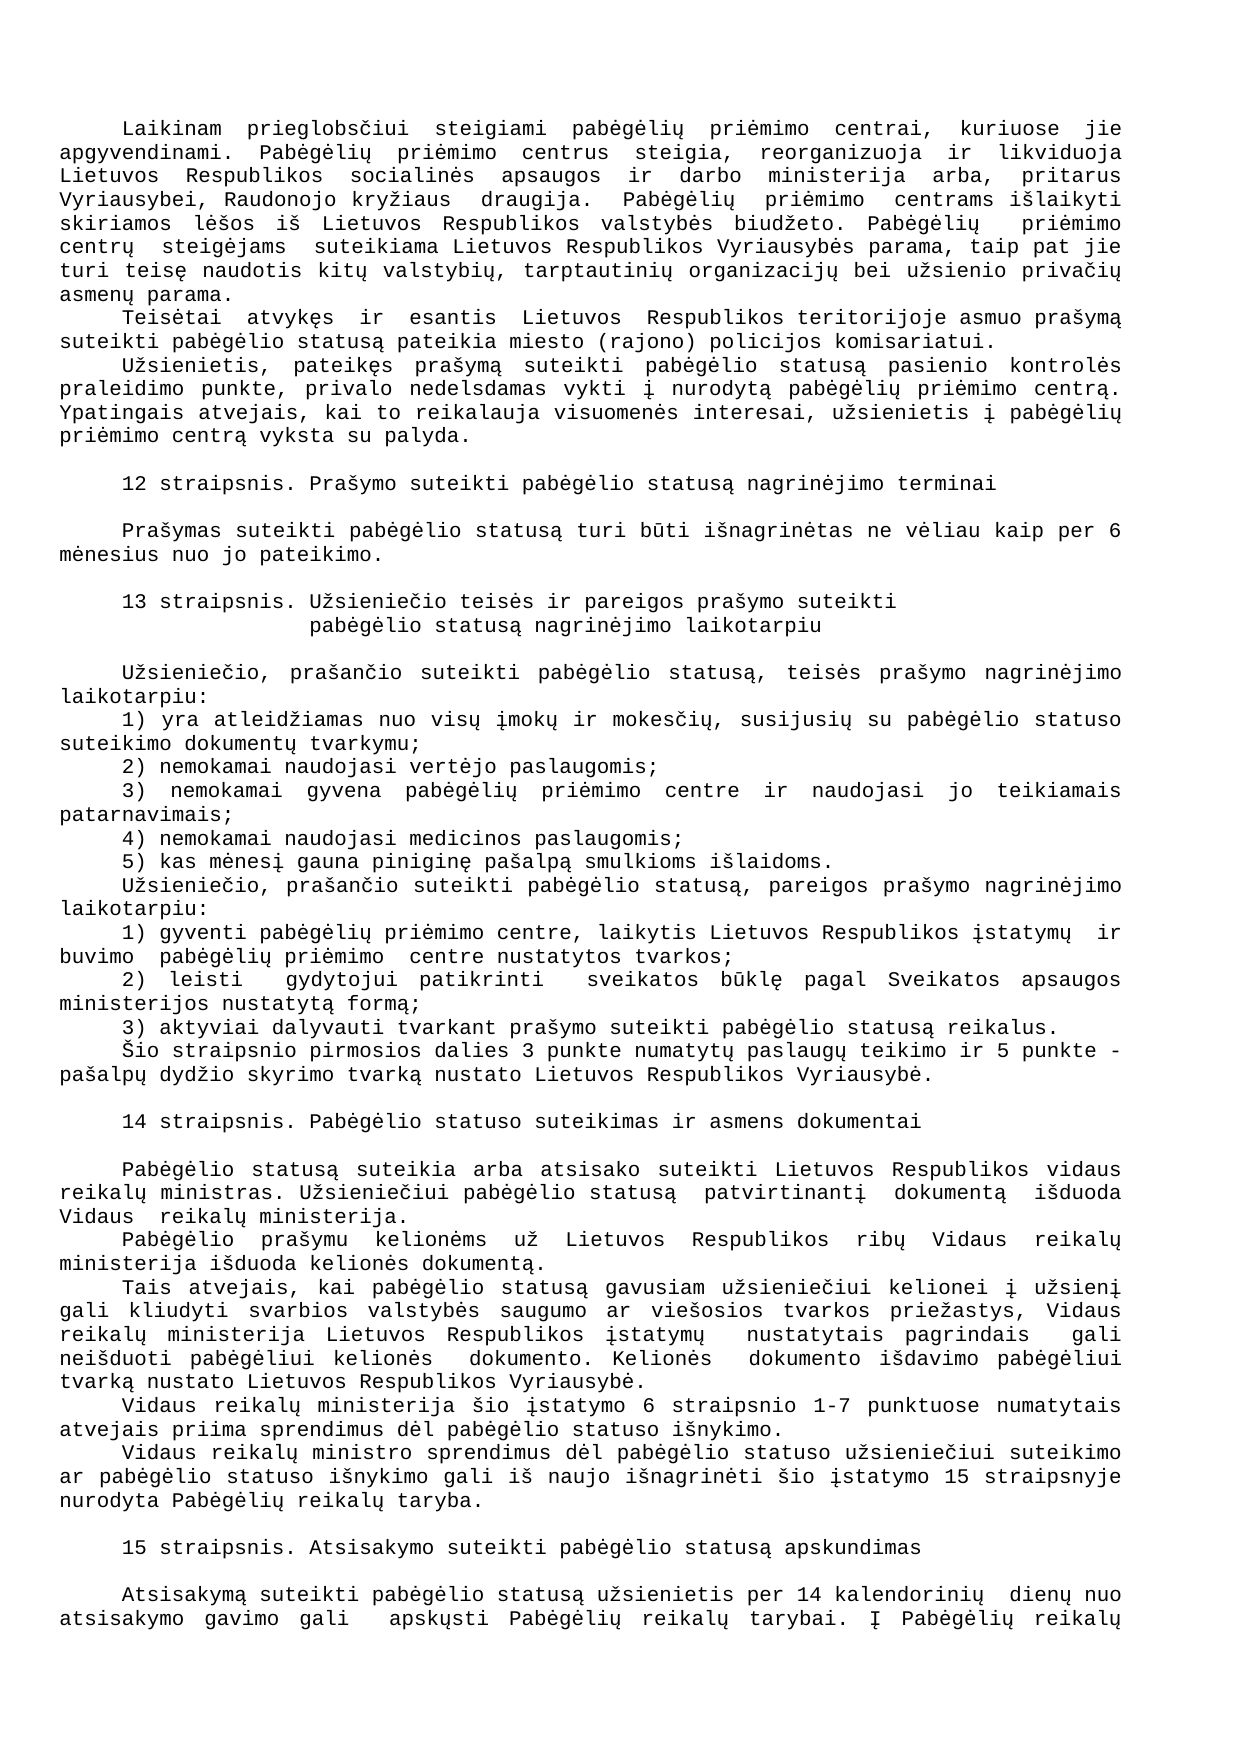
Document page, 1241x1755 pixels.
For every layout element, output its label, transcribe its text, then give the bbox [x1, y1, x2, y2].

text Pabėgėlio prašymu kelionėms už Lietuvos Respublikos ribų Vidaus reikalų ministerija išduoda kelionės dokumentą. [59, 1229, 1122, 1277]
text 14 straipsnis. Pabėgėlio statuso suteikimas ir asmens dokumentai [59, 1111, 1122, 1135]
text Užsieniečio, prašančio suteikti pabėgėlio statusą, pareigos prašymo nagrinėjimo laikotarpiu: [59, 875, 1122, 922]
text Vidaus reikalų ministerija šio įstatymo 6 straipsnio 1-7 punktuose numatytais atvejais priima sprendimus dėl pabėgėlio statuso išnykimo. [59, 1395, 1122, 1442]
text Laikinam prieglobsčiui steigiami pabėgėlių priėmimo centrai, kuriuose jie apgyvendinami. Pabėgėlių priėmimo centrus steigia, reorganizuoja ir likviduoja Lietuvos Respublikos socialinės apsaugos ir darbo ministerija arba, pritarus Vyriausybei, Raudonojo kryžiaus draugija. Pabėgėlių priėmimo centrams išlaikyti skiriamos lėšos iš Lietuvos Respublikos valstybės biudžeto. Pabėgėlių priėmimo centrų steigėjams suteikiama Lietuvos Respublikos Vyriausybės parama, taip pat jie turi teisę naudotis kitų valstybių, tarptautinių organizacijų bei užsienio privačių asmenų parama. [59, 118, 1122, 307]
text 12 straipsnis. Prašymo suteikti pabėgėlio statusą nagrinėjimo terminai [59, 473, 1122, 496]
text Šio straipsnio pirmosios dalies 3 punkte numatytų paslaugų teikimo ir 5 punkte - pašalpų dydžio skyrimo tvarką nustato Lietuvos Respublikos Vyriausybė. [59, 1040, 1122, 1088]
text 3) nemokamai gyvena pabėgėlių priėmimo centre ir naudojasi jo teikiamais patarnavimais; [59, 780, 1122, 827]
text Prašymas suteikti pabėgėlio statusą turi būti išnagrinėtas ne vėliau kaip per 6 mėnesius nuo jo pateikimo. [59, 520, 1122, 567]
text 13 straipsnis. Užsieniečio teisės ir pareigos prašymo suteikti [59, 591, 1122, 615]
text pabėgėlio statusą nagrinėjimo laikotarpiu [59, 615, 1122, 638]
text 4) nemokamai naudojasi medicinos paslaugomis; [59, 827, 1122, 851]
text 1) gyventi pabėgėlių priėmimo centre, laikytis Lietuvos Respublikos įstatymų ir buvimo pabėgėlių priėmimo centre nustatytos tvarkos; [59, 922, 1122, 969]
text Užsieniečio, prašančio suteikti pabėgėlio statusą, teisės prašymo nagrinėjimo laikotarpiu: [59, 662, 1122, 709]
text Vidaus reikalų ministro sprendimus dėl pabėgėlio statuso užsieniečiui suteikimo ar pabėgėlio statuso išnykimo gali iš naujo išnagrinėti šio įstatymo 15 straipsnyje nurodyta Pabėgėlių reikalų taryba. [59, 1442, 1122, 1513]
text 2) leisti gydytojui patikrinti sveikatos būklę pagal Sveikatos apsaugos ministerijos nustatytą formą; [59, 969, 1122, 1017]
text Teisėtai atvykęs ir esantis Lietuvos Respublikos teritorijoje asmuo prašymą suteikti pabėgėlio statusą pateikia miesto (rajono) policijos komisariatui. [59, 307, 1122, 354]
text Tais atvejais, kai pabėgėlio statusą gavusiam užsieniečiui kelionei į užsienį gali kliudyti svarbios valstybės saugumo ar viešosios tvarkos priežastys, Vidaus reikalų ministerija Lietuvos Respublikos įstatymų nustatytais pagrindais gali neišduoti pabėgėliui kelionės dokumento. Kelionės dokumento išdavimo pabėgėliui tvarką nustato Lietuvos Respublikos Vyriausybė. [59, 1277, 1122, 1395]
text Atsisakymą suteikti pabėgėlio statusą užsienietis per 14 kalendorinių dienų nuo atsisakymo gavimo gali apskųsti Pabėgėlių reikalų tarybai. Į Pabėgėlių reikalų [59, 1584, 1122, 1631]
text Pabėgėlio statusą suteikia arba atsisako suteikti Lietuvos Respublikos vidaus reikalų ministras. Užsieniečiui pabėgėlio statusą patvirtinantį dokumentą išduoda Vidaus reikalų ministerija. [59, 1158, 1122, 1229]
text 5) kas mėnesį gauna piniginę pašalpą smulkioms išlaidoms. [59, 851, 1122, 875]
text 1) yra atleidžiamas nuo visų įmokų ir mokesčių, susijusių su pabėgėlio statuso suteikimo dokumentų tvarkymu; [59, 709, 1122, 757]
text 2) nemokamai naudojasi vertėjo paslaugomis; [59, 757, 1122, 780]
text Užsienietis, pateikęs prašymą suteikti pabėgėlio statusą pasienio kontrolės praleidimo punkte, privalo nedelsdamas vykti į nurodytą pabėgėlių priėmimo centrą. Ypatingais atvejais, kai to reikalauja visuomenės interesai, užsienietis į pabėgėlių priėmimo centrą vyksta su palyda. [59, 354, 1122, 449]
text 3) aktyviai dalyvauti tvarkant prašymo suteikti pabėgėlio statusą reikalus. [59, 1017, 1122, 1040]
text 15 straipsnis. Atsisakymo suteikti pabėgėlio statusą apskundimas [59, 1537, 1122, 1561]
